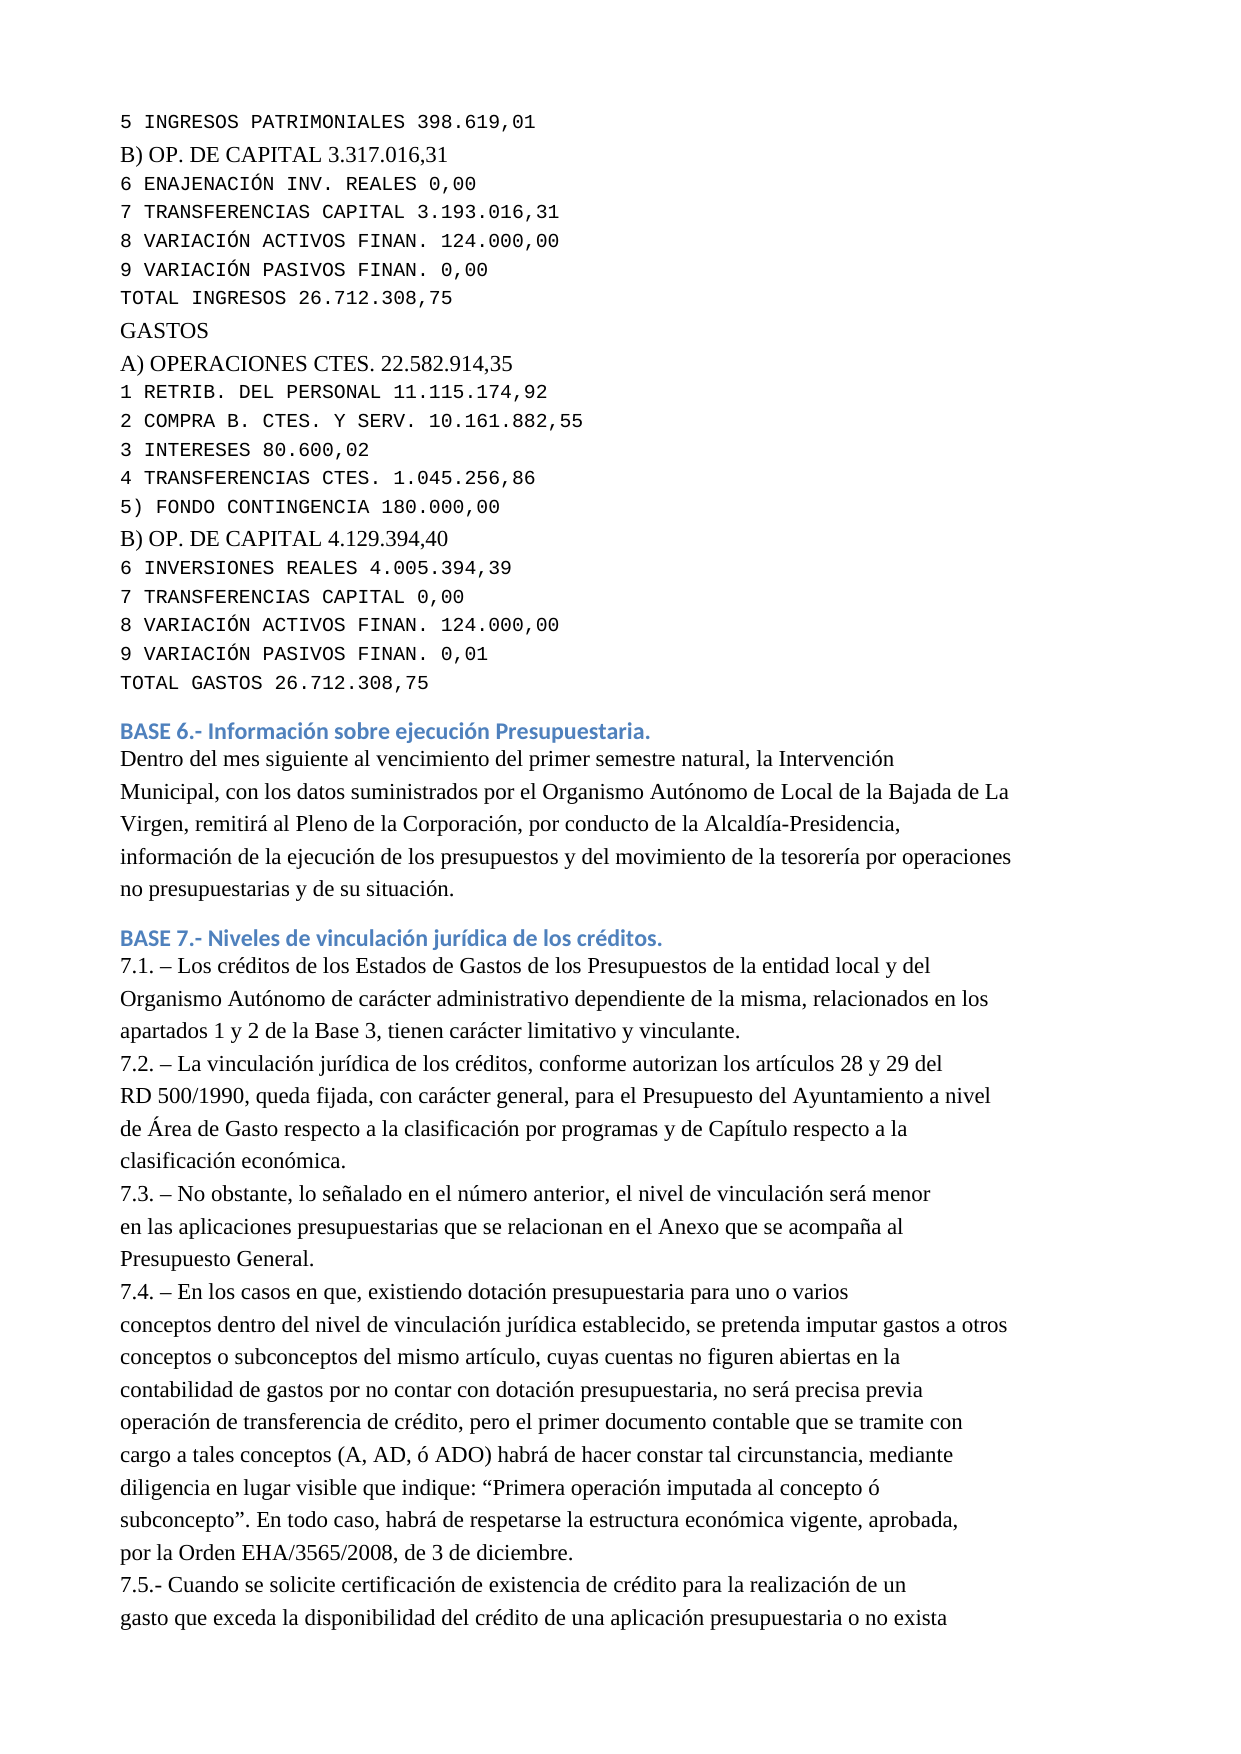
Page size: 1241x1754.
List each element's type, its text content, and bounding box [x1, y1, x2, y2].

text 8 VARIACIÓN ACTIVOS FINAN. 124.000,00 [120, 615, 1120, 638]
text Presupuesto General. [120, 1245, 1120, 1272]
text 4 TRANSFERENCIAS CTES. 1.045.256,86 [120, 468, 1120, 491]
text Organismo Autónomo de carácter administrativo dependiente de la misma, relacionados en los [120, 984, 1120, 1011]
text operación de transferencia de crédito, pero el primer documento contable que se tramite con [120, 1408, 1120, 1435]
text subconcepto”. En todo caso, habrá de respetarse la estructura económica vigente, aprobada, [120, 1506, 1120, 1533]
text TOTAL GASTOS 26.712.308,75 [120, 673, 1120, 695]
text 5) FONDO CONTINGENCIA 180.000,00 [120, 497, 1120, 519]
subtitle BASE 7.- Niveles de vinculación jurídica de los créditos. [120, 923, 1120, 952]
text conceptos dentro del nivel de vinculación jurídica establecido, se pretenda imputar gastos a otros [120, 1311, 1120, 1337]
subtitle BASE 6.- Información sobre ejecución Presupuestaria. [120, 716, 1120, 745]
text 1 RETRIB. DEL PERSONAL 11.115.174,92 [120, 382, 1120, 404]
text Dentro del mes siguiente al vencimiento del primer semestre natural, la Intervención [120, 745, 1120, 771]
text 7.3. – No obstante, lo señalado en el número anterior, el nivel de vinculación será menor [120, 1180, 1120, 1207]
text conceptos o subconceptos del mismo artículo, cuyas cuentas no figuren abiertas en la [120, 1343, 1120, 1369]
text clasificación económica. [120, 1148, 1120, 1174]
text en las aplicaciones presupuestarias que se relacionan en el Anexo que se acompaña al [120, 1213, 1120, 1239]
text por la Orden EHA/3565/2008, de 3 de diciembre. [120, 1539, 1120, 1565]
text 5 INGRESOS PATRIMONIALES 398.619,01 [120, 112, 1120, 135]
text B) OP. DE CAPITAL 4.129.394,40 [120, 525, 1120, 552]
text RD 500/1990, queda fijada, con carácter general, para el Presupuesto del Ayuntamiento a nivel [120, 1082, 1120, 1109]
text 6 INVERSIONES REALES 4.005.394,39 [120, 558, 1120, 580]
text 2 COMPRA B. CTES. Y SERV. 10.161.882,55 [120, 411, 1120, 433]
text 7.2. – La vinculación jurídica de los créditos, conforme autorizan los artículos 28 y 29 del [120, 1050, 1120, 1076]
text apartados 1 y 2 de la Base 3, tienen carácter limitativo y vinculante. [120, 1017, 1120, 1043]
text 8 VARIACIÓN ACTIVOS FINAN. 124.000,00 [120, 231, 1120, 253]
text 7 TRANSFERENCIAS CAPITAL 3.193.016,31 [120, 202, 1120, 225]
text Municipal, con los datos suministrados por el Organismo Autónomo de Local de la Bajada de La [120, 778, 1120, 804]
text gasto que exceda la disponibilidad del crédito de una aplicación presupuestaria o no exista [120, 1604, 1120, 1630]
text 9 VARIACIÓN PASIVOS FINAN. 0,01 [120, 644, 1120, 666]
text 7.1. – Los créditos de los Estados de Gastos de los Presupuestos de la entidad local y del [120, 952, 1120, 978]
text 9 VARIACIÓN PASIVOS FINAN. 0,00 [120, 260, 1120, 282]
text 3 INTERESES 80.600,02 [120, 439, 1120, 462]
text 6 ENAJENACIÓN INV. REALES 0,00 [120, 174, 1120, 196]
text A) OPERACIONES CTES. 22.582.914,35 [120, 349, 1120, 376]
text de Área de Gasto respecto a la clasificación por programas y de Capítulo respecto a la [120, 1115, 1120, 1141]
text cargo a tales conceptos (A, AD, ó ADO) habrá de hacer constar tal circunstancia, mediante [120, 1441, 1120, 1467]
text TOTAL INGRESOS 26.712.308,75 [120, 288, 1120, 311]
text contabilidad de gastos por no contar con dotación presupuestaria, no será precisa previa [120, 1376, 1120, 1402]
text información de la ejecución de los presupuestos y del movimiento de la tesorería por operaciones [120, 843, 1120, 869]
text 7.4. – En los casos en que, existiendo dotación presupuestaria para uno o varios [120, 1278, 1120, 1304]
text diligencia en lugar visible que indique: “Primera operación imputada al concepto ó [120, 1474, 1120, 1500]
text GASTOS [120, 317, 1120, 343]
text no presupuestarias y de su situación. [120, 876, 1120, 902]
text B) OP. DE CAPITAL 3.317.016,31 [120, 141, 1120, 167]
text Virgen, remitirá al Pleno de la Corporación, por conducto de la Alcaldía-Presidencia, [120, 810, 1120, 837]
text 7 TRANSFERENCIAS CAPITAL 0,00 [120, 587, 1120, 609]
text 7.5.- Cuando se solicite certificación de existencia de crédito para la realización de un [120, 1571, 1120, 1598]
